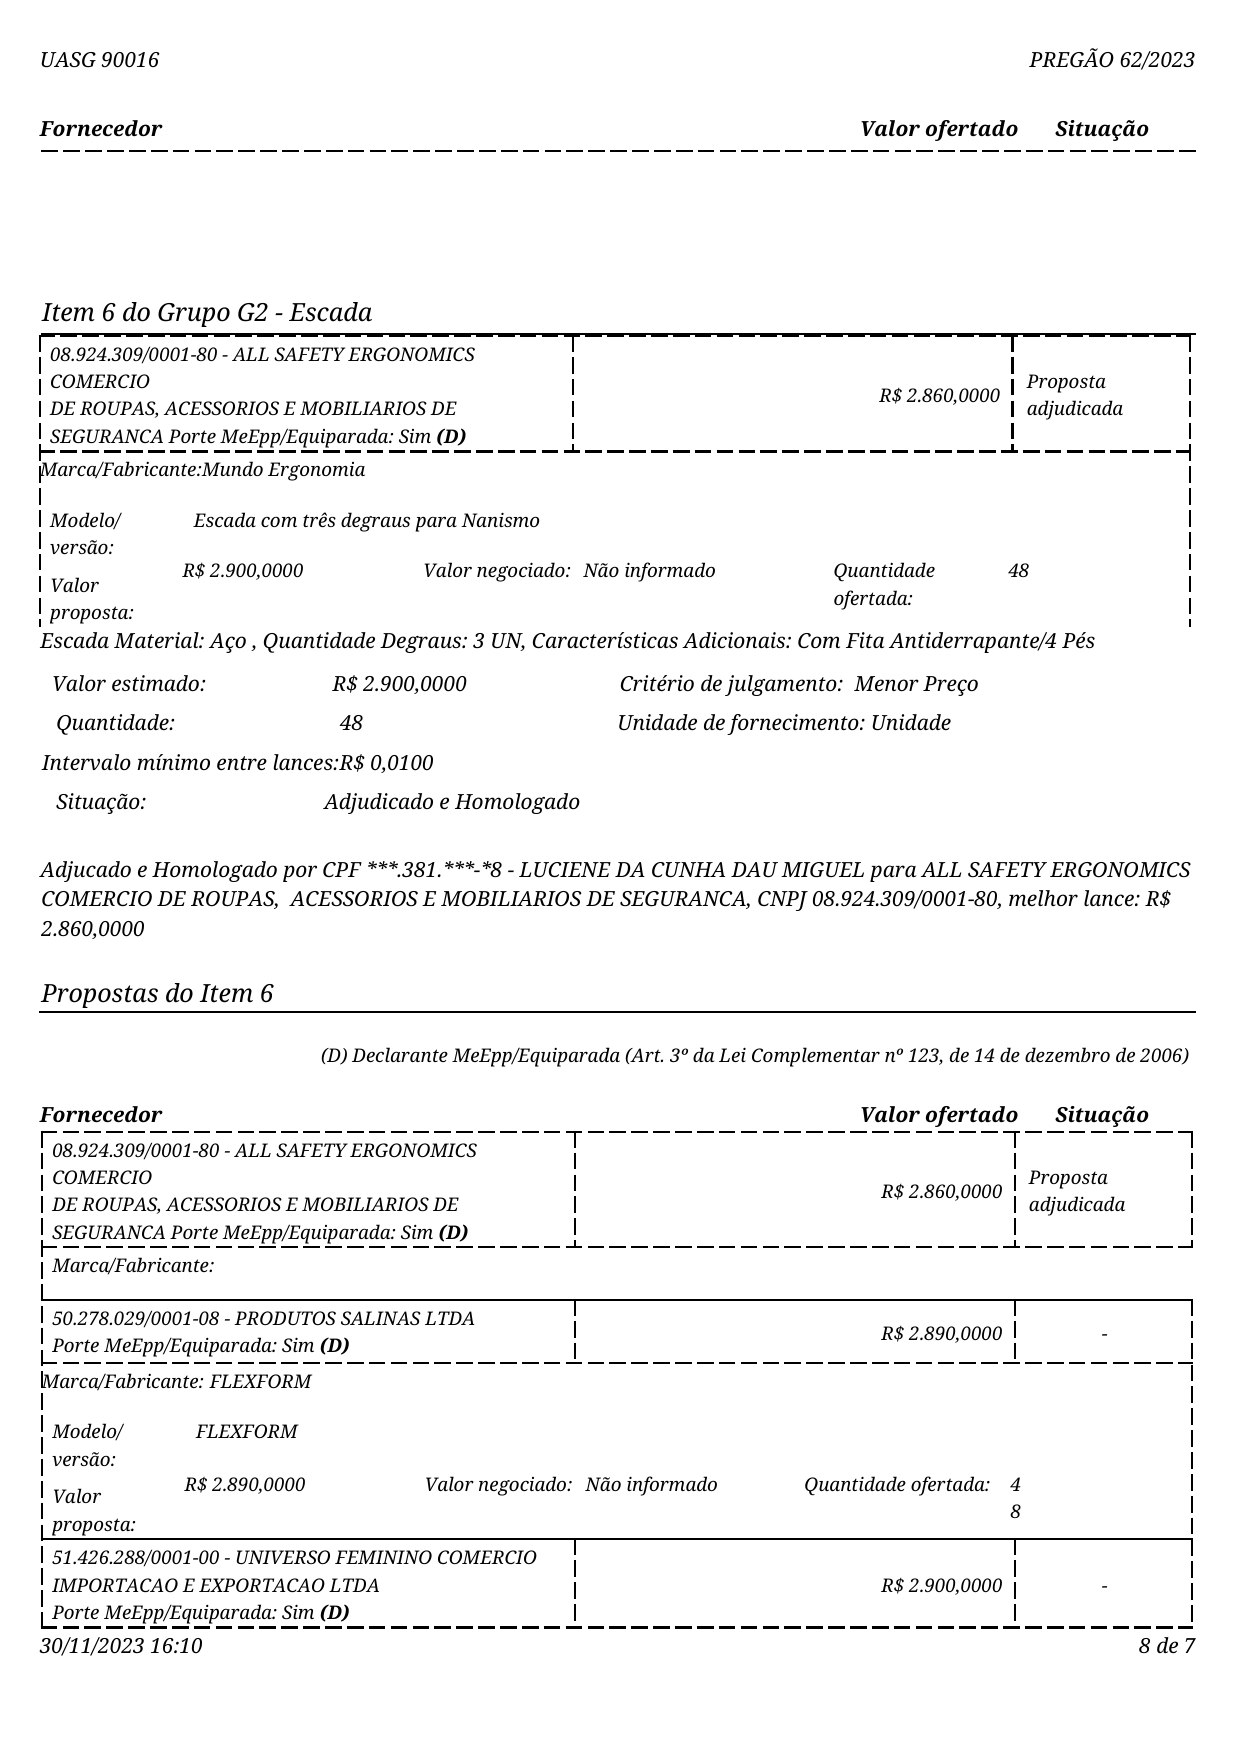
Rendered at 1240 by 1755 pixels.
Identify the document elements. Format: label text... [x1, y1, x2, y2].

table_cell Não informado [573, 554, 833, 627]
table_cell [575, 1301, 785, 1362]
table_cell [1029, 1415, 1192, 1465]
table_cell R$ 2.890,0000 [785, 1301, 1014, 1362]
table_cell 51.426.288/0001-00 - UNIVERSO FEMININO COMERCIO IMPORTACAO E EXPORTACAO LTDA Porte MeEpp/Equiparada: Sim (D) [42, 1540, 575, 1626]
table_cell Marca/Fabricante: FLEXFORM [42, 1362, 575, 1415]
text Quantidade: 48 Unidade de fornecimento: Unidade [39, 708, 1198, 737]
table_header 08.924.309/0001-80 - ALL SAFETY ERGONOMICS COMERCIO DE ROUPAS, ACESSORIOS E MOBILIARIOS DE SEGURANCA Porte MeEpp/Equiparada: Sim (D) [40, 335, 573, 450]
table_header [998, 335, 1012, 450]
text (D) Declarante MeEpp/Equiparada (Art. 3º da Lei Complementar nº 123, de 14 de dezembro de 2006) [39, 1043, 1191, 1068]
table_cell [575, 1415, 785, 1465]
subtitle Propostas do Item 6 [41, 976, 1198, 1010]
table_cell [1015, 1301, 1029, 1362]
table_header Proposta adjudicada [1029, 1131, 1192, 1246]
text Intervalo mínimo entre lances: R$ 0,0100 [39, 748, 1198, 776]
table_header R$ 2.860,0000 [785, 1131, 1014, 1246]
table_cell [1029, 1465, 1192, 1538]
table_cell Quantidade ofertada: [833, 554, 998, 627]
table_cell 48 [1000, 1465, 1029, 1538]
table_cell Marca/Fabricante: Mundo Ergonomia [40, 450, 573, 503]
table_cell [775, 150, 1196, 333]
table_cell Marca/Fabricante: [42, 1246, 575, 1299]
text Adjucado e Homologado por CPF ***.381.***-*8 - LUCIENE DA CUNHA DAU MIGUEL para ALL SAFETY ERGONOMICS COMERCIO DE ROUPAS, ACESSORIOS E MOBILIARIOS DE SEGURANCA, CNPJ 08.924.309/0001-80, melhor lance: R$ 2.860,0000 [40, 855, 1198, 942]
table_cell [785, 1415, 1029, 1465]
table_cell [573, 450, 833, 503]
table_header [573, 335, 833, 450]
table_cell [785, 1362, 1029, 1415]
table_header R$ 2.860,0000 [833, 335, 998, 450]
table_cell - [1029, 1301, 1192, 1362]
table_header Proposta adjudicada [1013, 335, 1189, 450]
text Situação: Adjudicado e Homologado [39, 787, 1198, 816]
table_cell [833, 450, 998, 503]
table_cell [575, 1246, 785, 1299]
table_cell Modelo/versão: Valor proposta: [40, 503, 182, 627]
table_cell 48 [998, 554, 1189, 627]
table_cell Quantidade ofertada: [785, 1465, 1000, 1538]
table_cell [785, 1246, 1029, 1299]
table_cell [575, 1362, 785, 1415]
table_cell Modelo/versão: Valor proposta: [42, 1415, 184, 1538]
table_cell Não informado [575, 1465, 785, 1538]
table_cell Escada com três degraus para Nanismo [182, 503, 573, 554]
text Escada Material: Aço , Quantidade Degraus: 3 UN, Características Adicionais: Com Fita Antiderrapante/4 Pés [40, 627, 1198, 655]
table_cell R$ 2.890,0000 Valor negociado: [184, 1465, 575, 1538]
table_cell 50.278.029/0001-08 - PRODUTOS SALINAS LTDA Porte MeEpp/Equiparada: Sim (D) [42, 1301, 575, 1362]
text Fornecedor Valor ofertado Situação [39, 1100, 1198, 1128]
table_cell [998, 503, 1189, 554]
table_cell R$ 2.900,0000 Valor negociado: [182, 554, 573, 627]
table_cell [1015, 1540, 1029, 1626]
table_cell [573, 503, 833, 554]
table_header 08.924.309/0001-80 - ALL SAFETY ERGONOMICS COMERCIO DE ROUPAS, ACESSORIOS E MOBILIARIOS DE SEGURANCA Porte MeEpp/Equiparada: Sim (D) [42, 1131, 575, 1246]
table_cell [998, 450, 1189, 503]
table_cell [1029, 1362, 1192, 1415]
table_cell - [1029, 1540, 1192, 1626]
table_cell [1029, 1246, 1192, 1299]
table_header [575, 1131, 785, 1246]
table_cell FLEXFORM [184, 1415, 575, 1465]
text Valor estimado: R$ 2.900,0000 Critério de julgamento: Menor Preço [39, 669, 1198, 698]
table_header [1015, 1131, 1029, 1246]
table_cell [833, 503, 998, 554]
table_cell [575, 1540, 785, 1626]
table_cell R$ 2.900,0000 [785, 1540, 1014, 1626]
table_cell Item 6 do Grupo G2 - Escada [41, 150, 775, 333]
